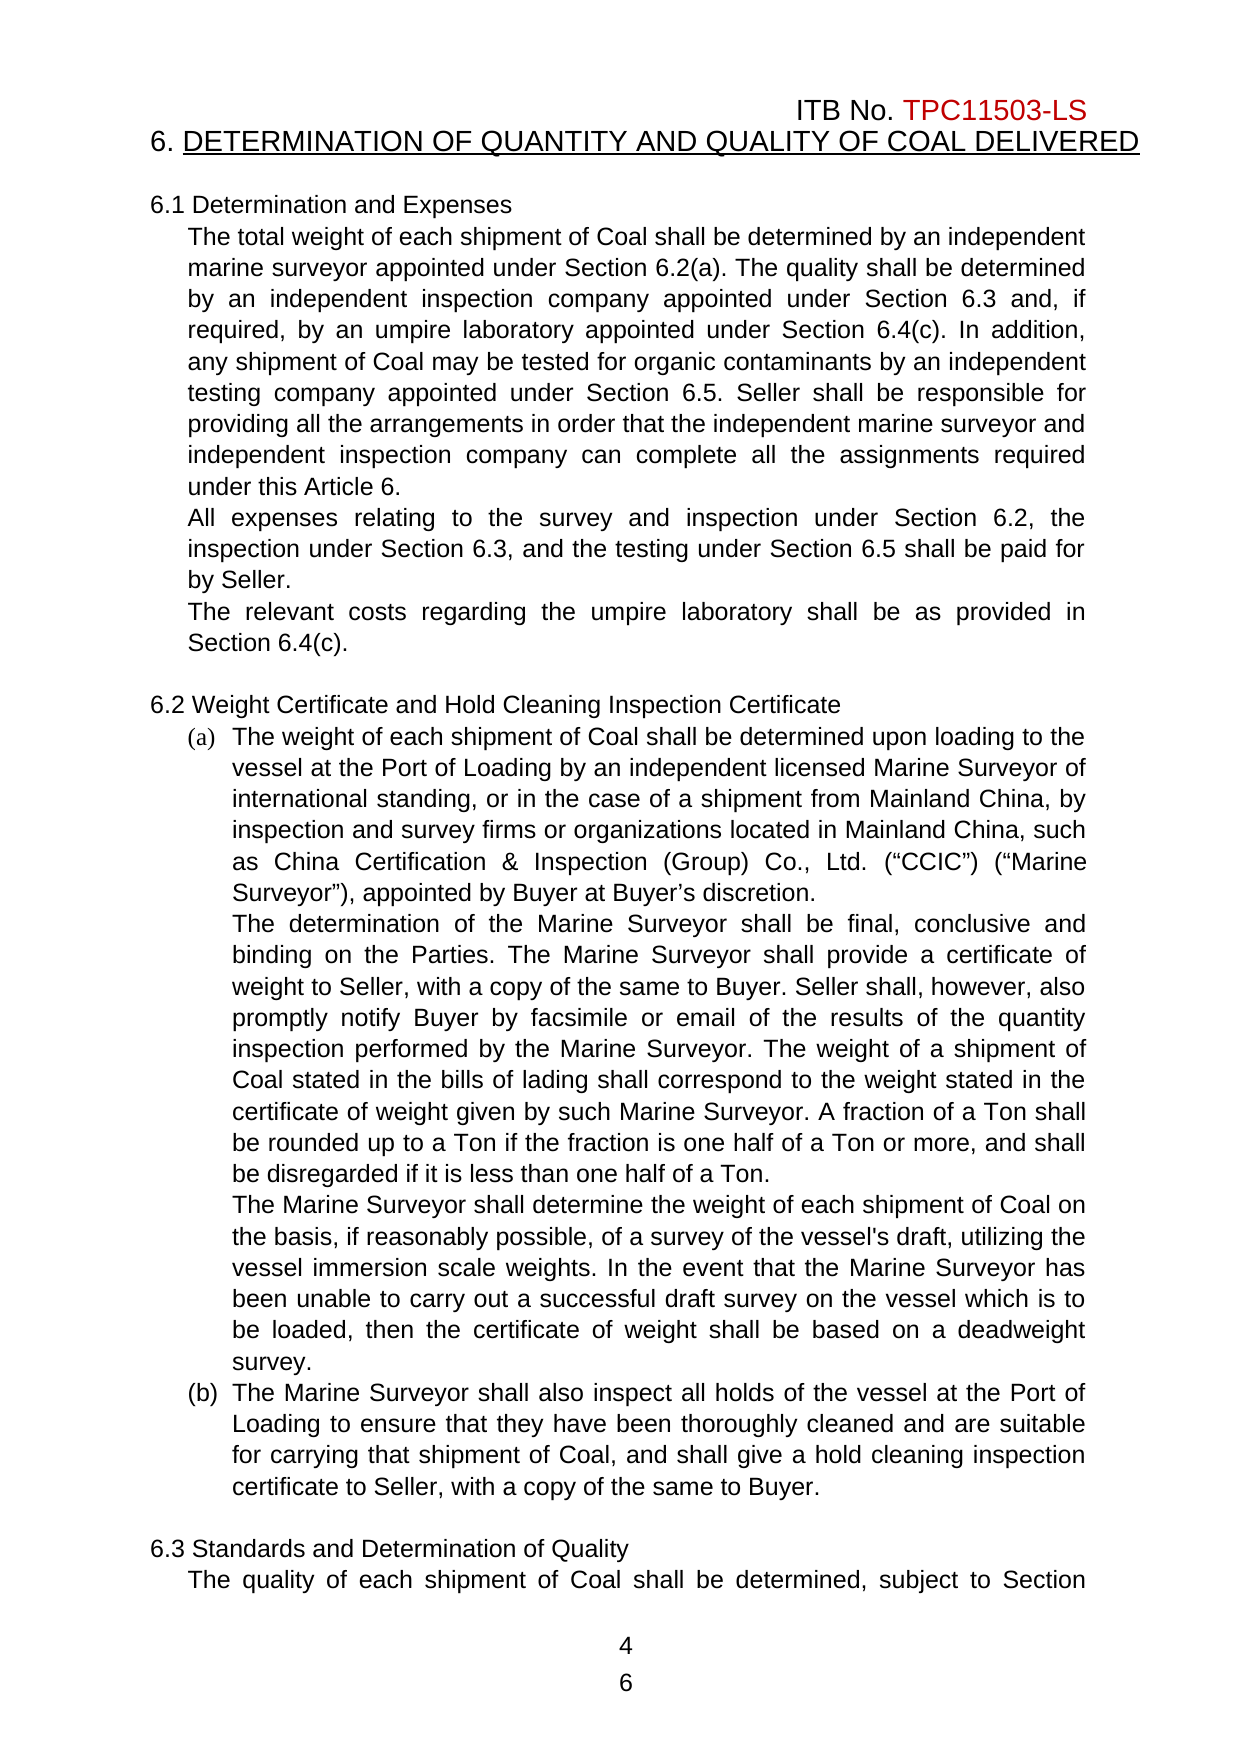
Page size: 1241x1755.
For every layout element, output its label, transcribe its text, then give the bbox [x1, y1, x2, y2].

text 6. DETERMINATION OF QUANTITY AND QUALITY OF COAL DELIVERED [150, 126, 1192, 157]
list The weight of each shipment of Coal shall be determined upon loading to the vessel at the Port of Loading by an independent licensed Marine Surveyor of international standing, or in the case of a shipment from Mainland China, by inspection and survey firms or organizations located in Mainland China, such as China Certification & Inspection (Group) Co., Ltd. (“CCIC”) (“Marine Surveyor”), appointed by Buyer at Buyer’s discretion. [187, 720, 1087, 907]
text All expenses relating to the survey and inspection under Section 6.2, the inspection under Section 6.3, and the testing under Section 6.5 shall be paid for by Seller. [187, 501, 1087, 595]
list The Marine Surveyor shall also inspect all holds of the vessel at the Port of Loading to ensure that they have been thoroughly cleaned and are suitable for carrying that shipment of Coal, and shall give a hold cleaning inspection certificate to Seller, with a copy of the same to Buyer. [187, 1376, 1087, 1501]
text The total weight of each shipment of Coal shall be determined by an independent marine surveyor appointed under Section 6.2(a). The quality shall be determined by an independent inspection company appointed under Section 6.3 and, if required, by an umpire laboratory appointed under Section 6.4(c). In addition, any shipment of Coal may be tested for organic contaminants by an independent testing company appointed under Section 6.5. Seller shall be responsible for providing all the arrangements in order that the independent marine surveyor and independent inspection company can complete all the assignments required under this Article 6. [187, 220, 1087, 501]
text 6.2 Weight Certificate and Hold Cleaning Inspection Certificate [150, 689, 1192, 720]
text 6.3 Standards and Determination of Quality [150, 1532, 1192, 1564]
text The quality of each shipment of Coal shall be determined, subject to Section [187, 1564, 1087, 1595]
text The relevant costs regarding the umpire laboratory shall be as provided in Section 6.4(c). [187, 595, 1087, 657]
text The Marine Surveyor shall determine the weight of each shipment of Coal on the basis, if reasonably possible, of a survey of the vessel's draft, utilizing the vessel immersion scale weights. In the event that the Marine Surveyor has been unable to carry out a successful draft survey on the vessel which is to be loaded, then the certificate of weight shall be based on a deadweight survey. [232, 1189, 1087, 1376]
text The determination of the Marine Surveyor shall be final, conclusive and binding on the Parties. The Marine Surveyor shall provide a certificate of weight to Seller, with a copy of the same to Buyer. Seller shall, however, also promptly notify Buyer by facsimile or email of the results of the quantity inspection performed by the Marine Surveyor. The weight of a shipment of Coal stated in the bills of lading shall correspond to the weight stated in the certificate of weight given by such Marine Surveyor. A fraction of a Ton shall be rounded up to a Ton if the fraction is one half of a Ton or more, and shall be disregarded if it is less than one half of a Ton. [232, 907, 1087, 1189]
text 6.1 Determination and Expenses [150, 189, 1192, 220]
